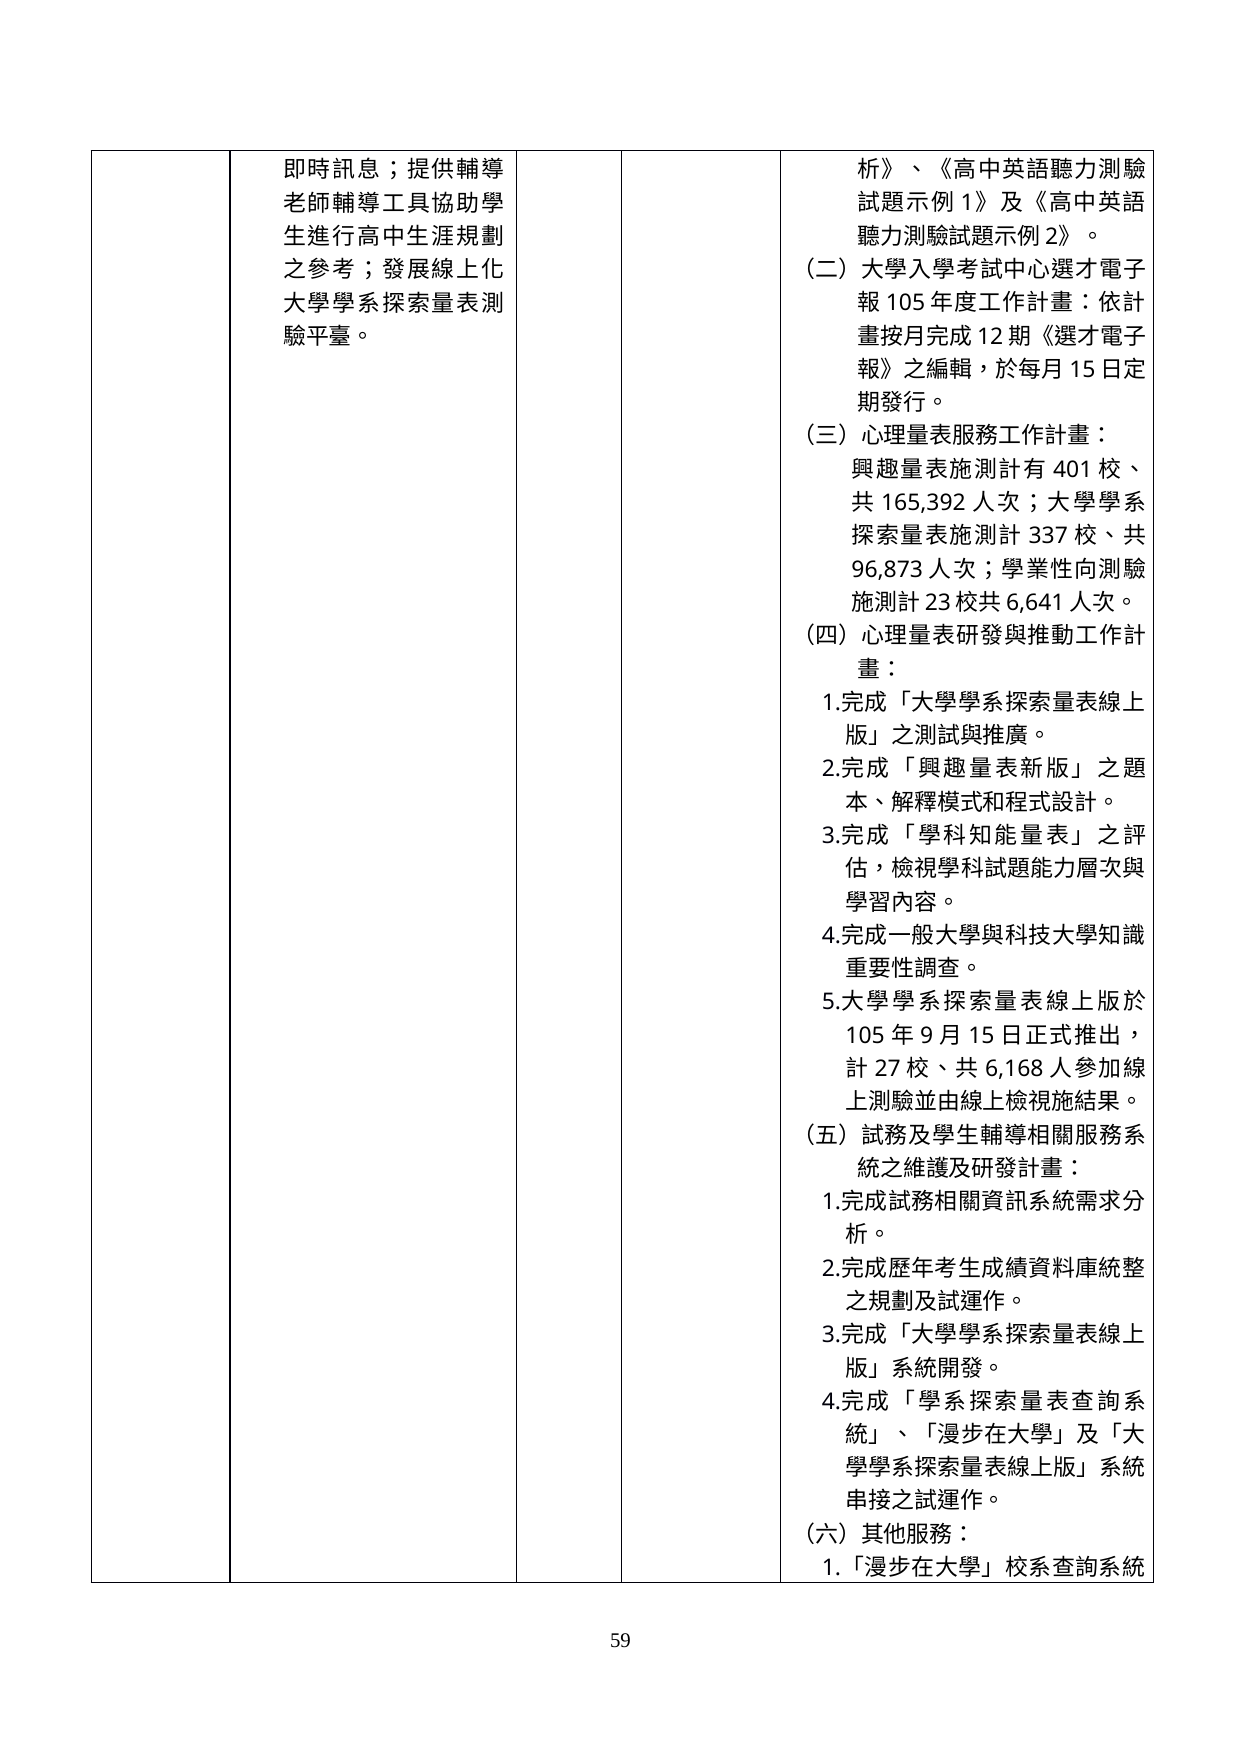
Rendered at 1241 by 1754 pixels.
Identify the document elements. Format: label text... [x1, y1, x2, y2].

table_cell [92, 151, 229, 1582]
table_cell [86, 150, 91, 1582]
table_cell [622, 151, 780, 1582]
table_cell [517, 151, 621, 1582]
table_cell 即時訊息；提供輔導老師輔導工具協助學生進行高中生涯規劃之參考；發展線上化大學學系探索量表測驗平臺。 [231, 151, 516, 1582]
table_cell 四、考試輔導與服務： 完成年度目標如下： 編製與出版《105學年度學科能力測驗試題與解析》、《大學學系探索量表線上版》、《興趣量表題本、答案紙(越南版)》、《105學年度指定科目考試試題與解析》、《高中英語聽力測驗試題示例1》及《高中英語聽力測驗試題示例2》。 大學入學考試中心選才電子報105年度工作計畫：依計畫按月完成12期《選才電子報》之編輯，於每月15日定期發行。 心理量表服務工作計畫： 興趣量表施測計有401校、共165,392人次；大學學系探索量表施測計337校、共96,873人次；學業性向測驗施測計23校共6,641人次。 心理量表研發與推動工作計畫： 完成「大學學系探索量表線上版」之測試與推廣。 完成「興趣量表新版」之題本、解釋模式和程式設計。 完成「學科知能量表」之評估，檢視學科試題能力層次與學習內容。 完成一般大學與科技大學知識重要性調查。 大學學系探索量表線上版於105年9月15日正式推出，計27校、共6,168人參加線上測驗並由線上檢視施結果。 試務及學生輔導相關服務系統之維護及研發計畫： 完成試務相關資訊系統需求分析。 完成歷年考生成績資料庫統整之規劃及試運作。 完成「大學學系探索量表線上版」系統開發。 完成「學系探索量表查詢系統」、「漫步在大學」及「大學學系探索量表線上版」系統串接之試運作。 其他服務： 「漫步在大學」校系查詢系統網站，自89年7月起在該中心上線開放查詢，每年定期於12月更新資訊，資料是由75所大學（包括5所軍事院校及1所警察大學）及約2,000系組提供，學校部分包括簡介、院系現況、入學管道、費用、設備、獎學金設置、研究合作機構、膳宿情況、社團及學校網址的連結；學系部分則包括簡介、入學管道、師資、修業與課程、設備與獎學金、就業與進修、轉系資料及學系網址的連結等。累積瀏覽約計16,820,572人次。 「大學招生資訊網」查詢系統網站，自101年5月7日起在該中心上線開放查詢，每年分別於2月、9月發函各大學校院更新資訊，資料是由94所招生學校/單位提供建置，主要為提供聯合招生及各校單獨招生之簡章發售、報名、考試等日期，學制班別含括學士班、二年制在職專班、碩士班、博士班等各項招生。累積瀏覽約計2,769,964人次（至106.1.9前）。 考試相關資料提供各界學術研究使用，本年度核准提供合計30件。 [781, 151, 1153, 1582]
